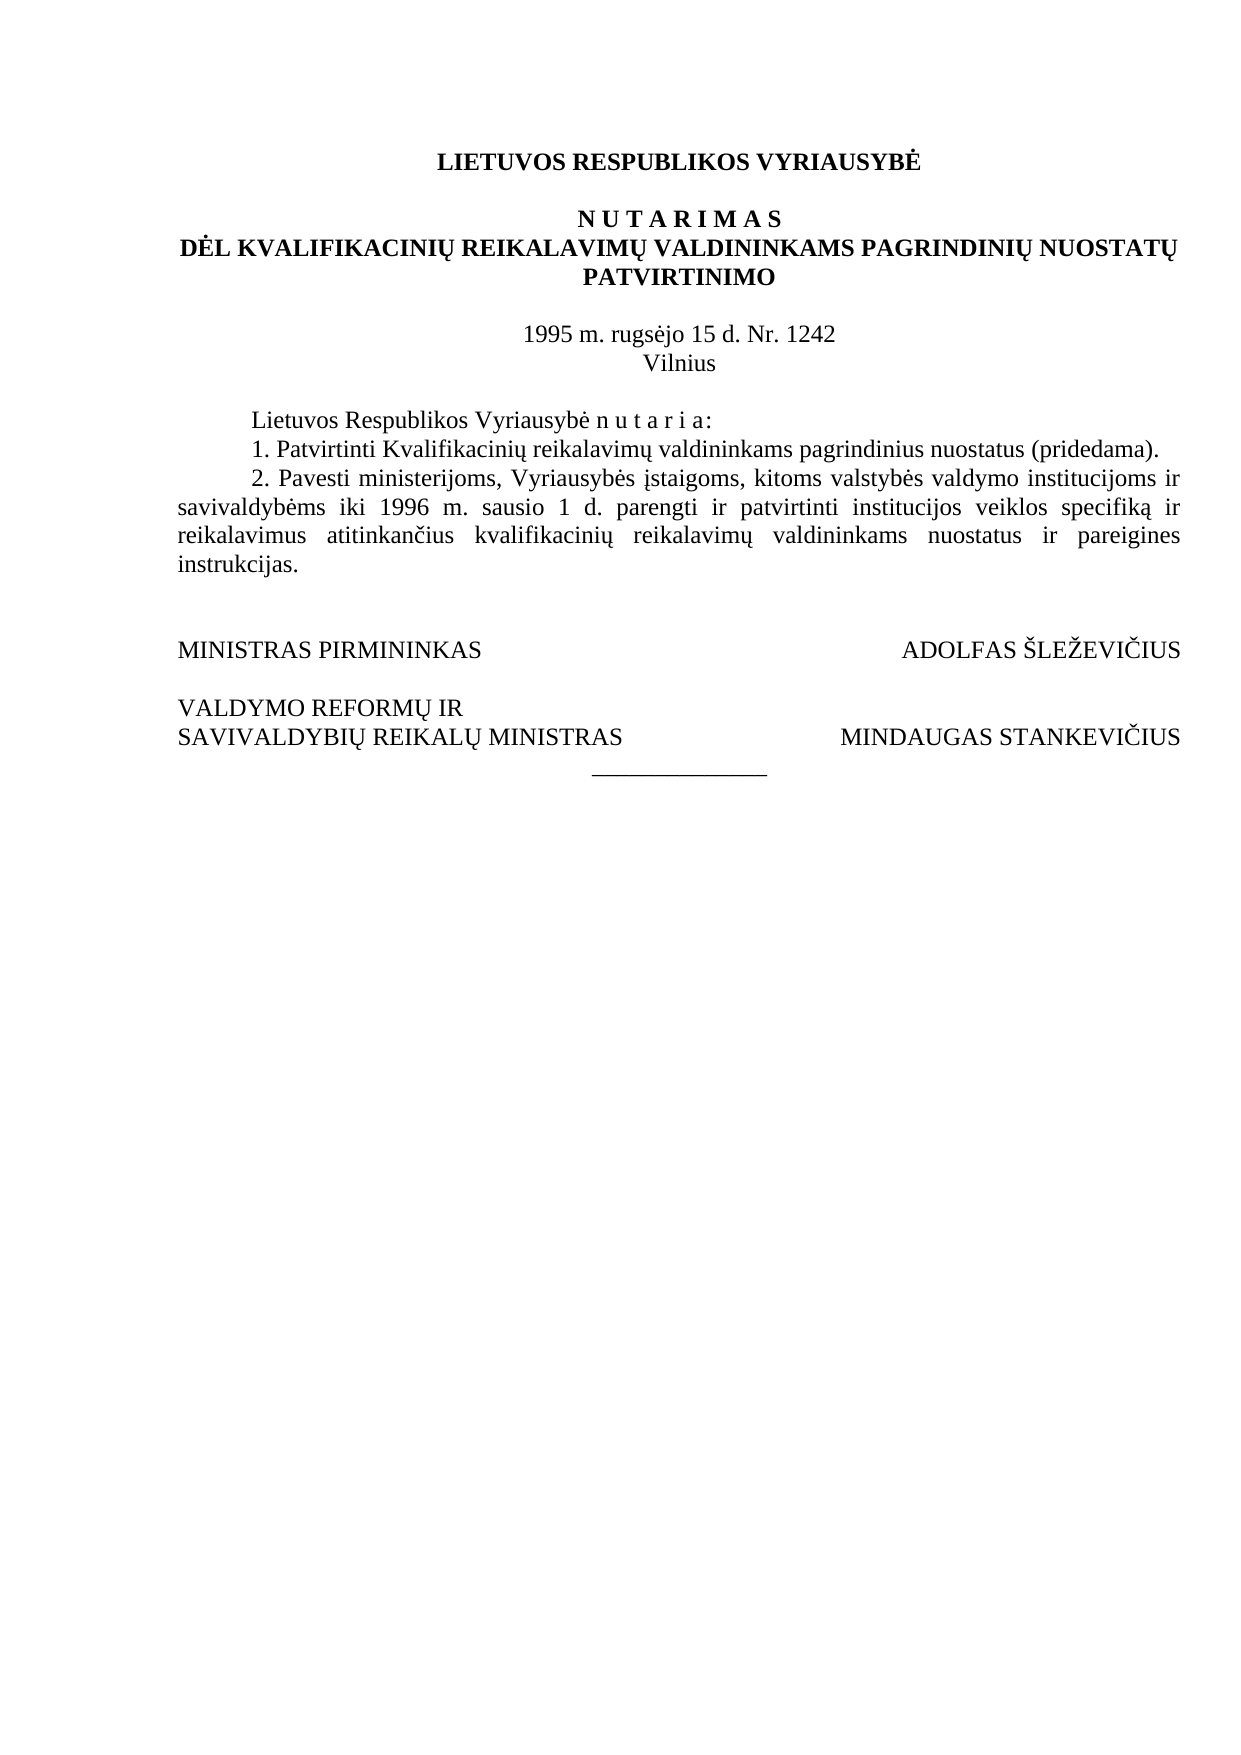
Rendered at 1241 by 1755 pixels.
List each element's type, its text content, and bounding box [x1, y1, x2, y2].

text DĖL KVALIFIKACINIŲ REIKALAVIMŲ VALDININKAMS PAGRINDINIŲ NUOSTATŲ PATVIRTINIMO [177, 233, 1181, 291]
text 1995 m. rugsėjo 15 d. Nr. 1242 [177, 319, 1181, 348]
text SAVIVALDYBIŲ REIKALŲ MINISTRAS MINDAUGAS STANKEVIČIUS [177, 722, 1181, 751]
text 1. Patvirtinti Kvalifikacinių reikalavimų valdininkams pagrindinius nuostatus (pridedama). [177, 434, 1181, 463]
text MINISTRAS PIRMININKAS ADOLFAS ŠLEŽEVIČIUS [177, 636, 1181, 664]
text 2. Pavesti ministerijoms, Vyriausybės įstaigoms, kitoms valstybės valdymo institucijoms ir savivaldybėms iki 1996 m. sausio 1 d. parengti ir patvirtinti institucijos veiklos specifiką ir reikalavimus atitinkančius kvalifikacinių reikalavimų valdininkams nuostatus ir pareigines instrukcijas. [177, 463, 1181, 578]
text Lietuvos Respublikos Vyriausybė nutaria: [177, 406, 1181, 434]
text N U T A R I M A S [177, 204, 1181, 233]
text VALDYMO REFORMŲ IR [177, 693, 1181, 722]
text ______________ [177, 751, 1181, 779]
text Vilnius [177, 348, 1181, 377]
text LIETUVOS RESPUBLIKOS VYRIAUSYBĖ [177, 147, 1181, 176]
